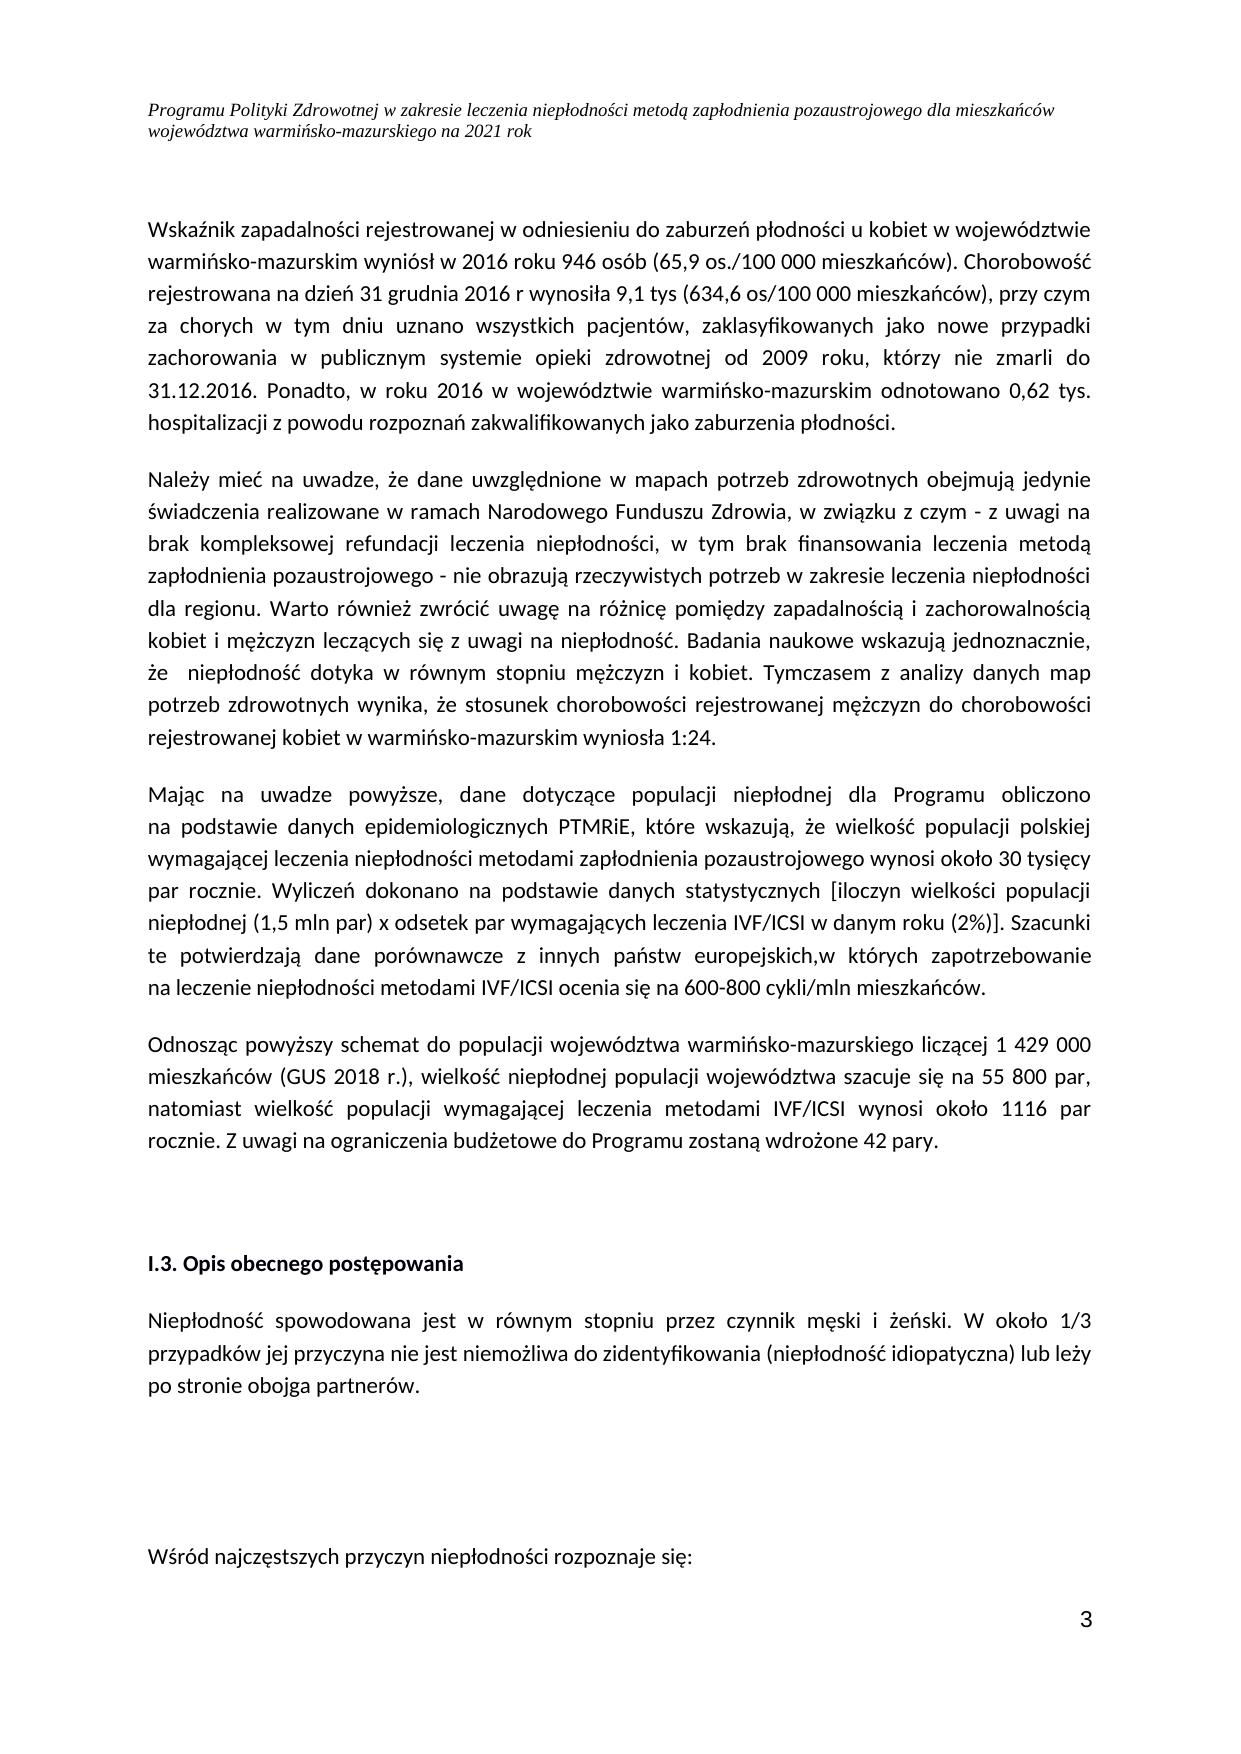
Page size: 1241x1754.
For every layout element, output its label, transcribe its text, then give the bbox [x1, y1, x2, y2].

text Wskaźnik zapadalności rejestrowanej w odniesieniu do zaburzeń płodności u kobiet w województwie warmińsko-mazurskim wyniósł w 2016 roku 946 osób (65,9 os./100 000 mieszkańców). Chorobowość rejestrowana na dzień 31 grudnia 2016 r wynosiła 9,1 tys (634,6 os/100 000 mieszkańców), przy czym za chorych w tym dniu uznano wszystkich pacjentów, zaklasyfikowanych jako nowe przypadki zachorowania w publicznym systemie opieki zdrowotnej od 2009 roku, którzy nie zmarli do 31.12.2016. Ponadto, w roku 2016 w województwie warmińsko-mazurskim odnotowano 0,62 tys. hospitalizacji z powodu rozpoznań zakwalifikowanych jako zaburzenia płodności. [148, 215, 1093, 436]
text Mając na uwadze powyższe, dane dotyczące populacji niepłodnej dla Programu obliczono na podstawie danych epidemiologicznych PTMRiE, które wskazują, że wielkość populacji polskiej wymagającej leczenia niepłodności metodami zapłodnienia pozaustrojowego wynosi około 30 tysięcy par rocznie. Wyliczeń dokonano na podstawie danych statystycznych [iloczyn wielkości populacji niepłodnej (1,5 mln par) x odsetek par wymagających leczenia IVF/ICSI w danym roku (2%)]. Szacunki te potwierdzają dane porównawcze z innych państw europejskich,w których zapotrzebowanie na leczenie niepłodności metodami IVF/ICSI ocenia się na 600-800 cykli/mln mieszkańców. [148, 780, 1093, 1001]
subtitle I.3. Opis obecnego postępowania [148, 1249, 1093, 1277]
text Należy mieć na uwadze, że dane uwzględnione w mapach potrzeb zdrowotnych obejmują jedynie świadczenia realizowane w ramach Narodowego Funduszu Zdrowia, w związku z czym - z uwagi na brak kompleksowej refundacji leczenia niepłodności, w tym brak finansowania leczenia metodą zapłodnienia pozaustrojowego - nie obrazują rzeczywistych potrzeb w zakresie leczenia niepłodności dla regionu. Warto również zwrócić uwagę na różnicę pomiędzy zapadalnością i zachorowalnością kobiet i mężczyzn leczących się z uwagi na niepłodność. Badania naukowe wskazują jednoznacznie, że niepłodność dotyka w równym stopniu mężczyzn i kobiet. Tymczasem z analizy danych map potrzeb zdrowotnych wynika, że stosunek chorobowości rejestrowanej mężczyzn do chorobowości rejestrowanej kobiet w warmińsko-mazurskim wyniosła 1:24. [148, 465, 1093, 751]
text Odnosząc powyższy schemat do populacji województwa warmińsko-mazurskiego liczącej 1 429 000 mieszkańców (GUS 2018 r.), wielkość niepłodnej populacji województwa szacuje się na 55 800 par, natomiast wielkość populacji wymagającej leczenia metodami IVF/ICSI wynosi około 1116 par rocznie. Z uwagi na ograniczenia budżetowe do Programu zostaną wdrożone 42 pary. [148, 1030, 1093, 1155]
text Wśród najczęstszych przyczyn niepłodności rozpoznaje się: [148, 1542, 1093, 1571]
text Niepłodność spowodowana jest w równym stopniu przez czynnik męski i żeński. W około 1/3 przypadków jej przyczyna nie jest niemożliwa do zidentyfikowania (niepłodność idiopatyczna) lub leży po stronie obojga partnerów. [148, 1307, 1093, 1399]
